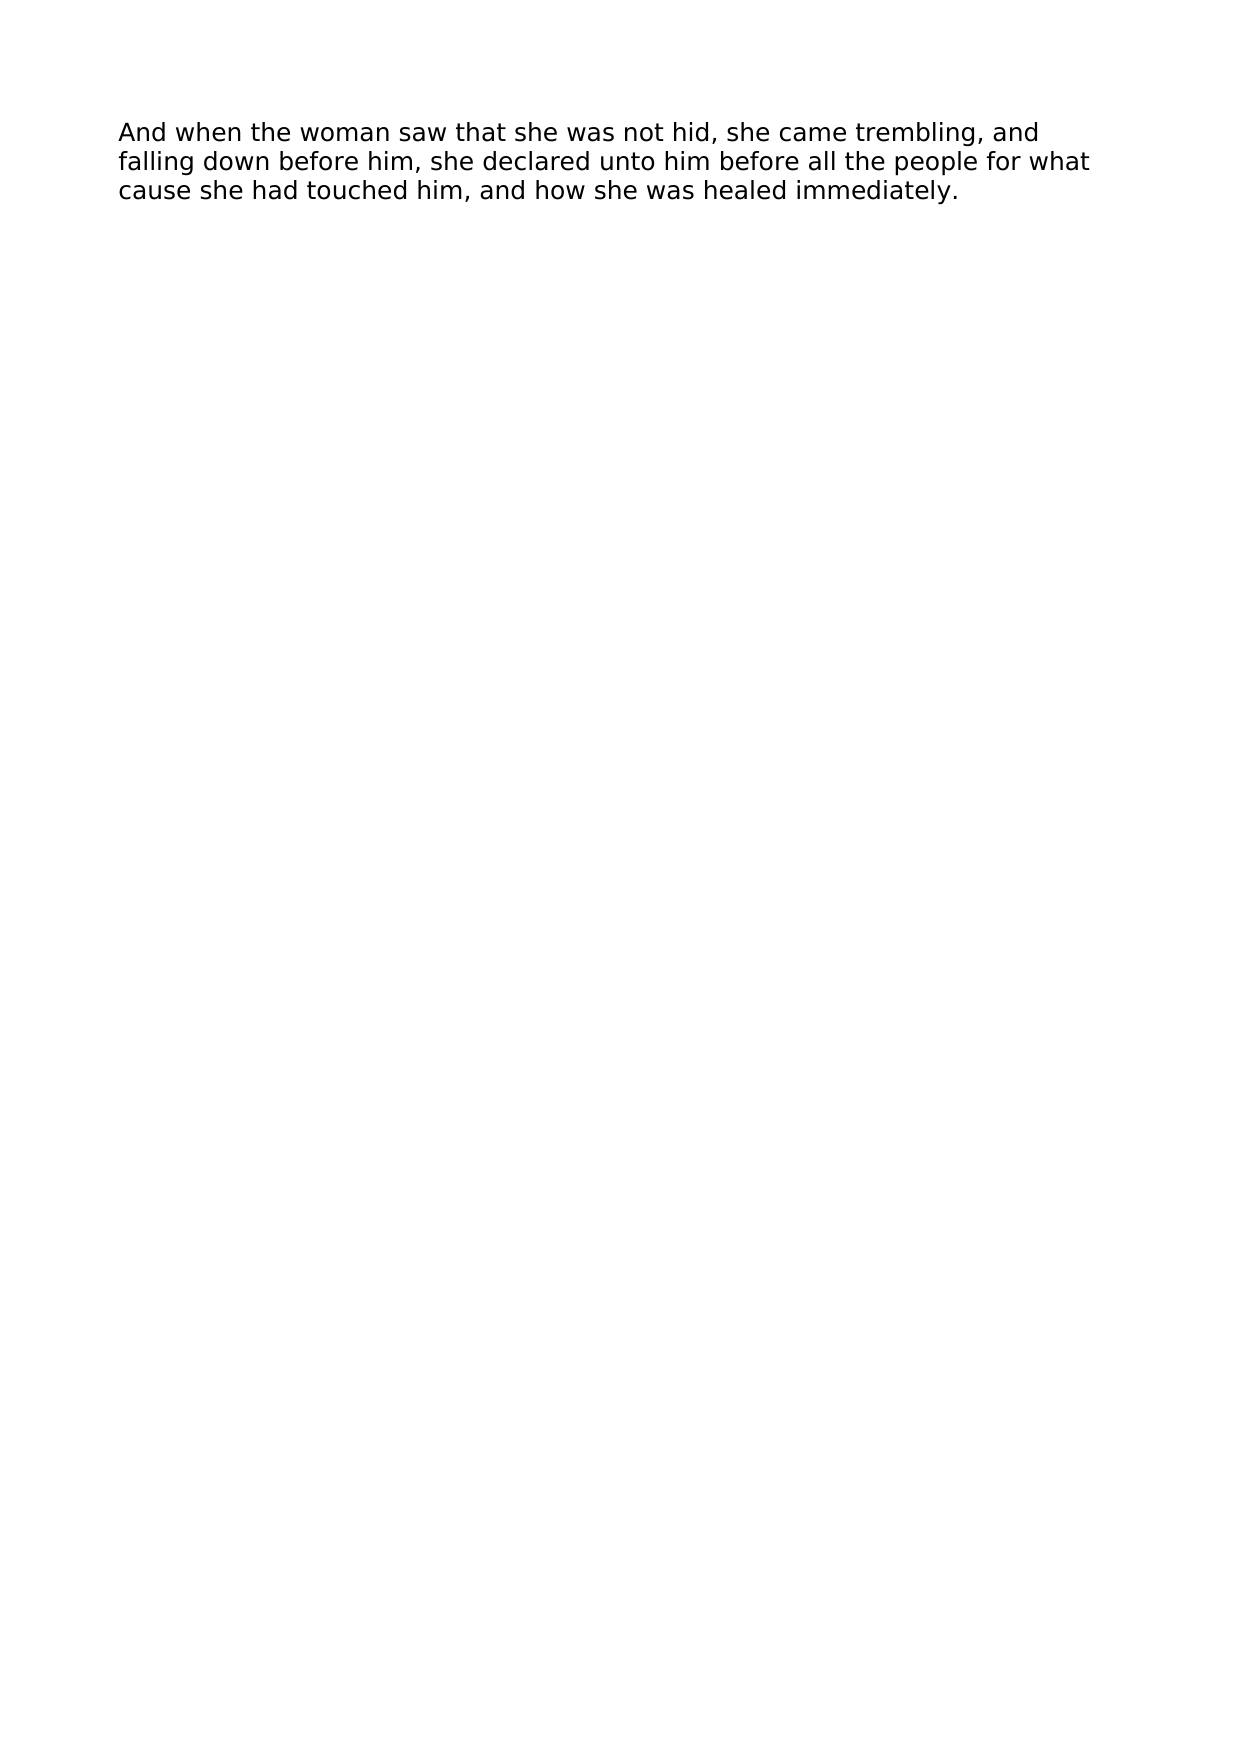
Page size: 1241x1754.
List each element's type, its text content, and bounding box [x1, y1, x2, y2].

text And when the woman saw that she was not hid, she came trembling, and falling down before him, she declared unto him before all the people for what cause she had touched him, and how she was healed immediately. [118, 118, 1122, 206]
